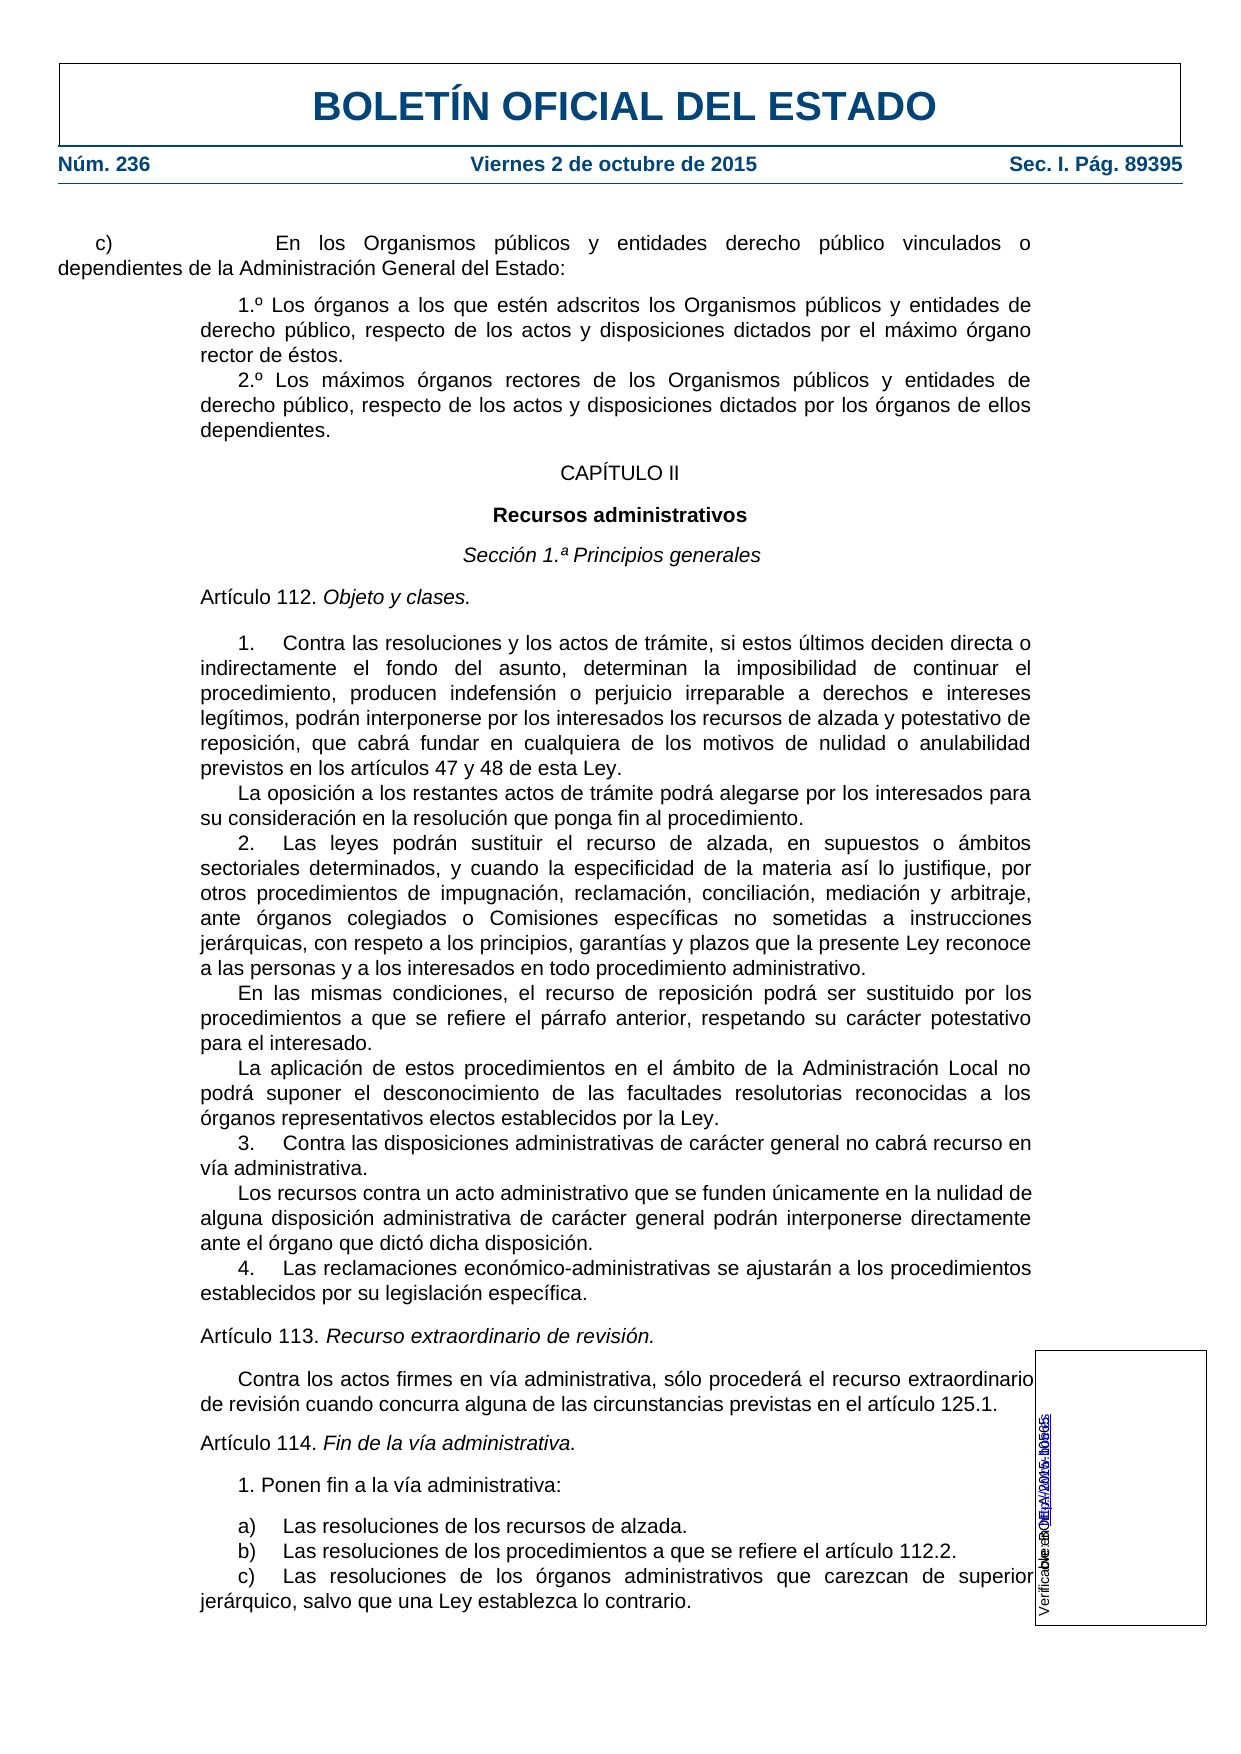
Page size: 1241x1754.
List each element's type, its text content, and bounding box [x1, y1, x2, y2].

table_header [60, 64, 183, 130]
text Contra los actos firmes en vía administrativa, sólo procederá el recurso extraordinario de revisión cuando concurra alguna de las circunstancias previstas en el artículo 125.1. [200, 1366, 1182, 1416]
text En las mismas condiciones, el recurso de reposición podrá ser sustituido por los procedimientos a que se refiere el párrafo anterior, respetando su carácter potestativo para el interesado. [200, 981, 1032, 1056]
text La oposición a los restantes actos de trámite podrá alegarse por los interesados para su consideración en la resolución que ponga fin al procedimiento. [200, 781, 1032, 831]
list Contra las resoluciones y los actos de trámite, si estos últimos deciden directa o indirectamente el fondo del asunto, determinan la imposibilidad de continuar el procedimiento, producen indefensión o perjuicio irreparable a derechos e intereses legítimos, podrán interponerse por los interesados los recursos de alzada y potestativo de reposición, que cabrá fundar en cualquiera de los motivos de nulidad o anulabilidad previstos en los artículos 47 y 48 de esta Ley. [200, 631, 1032, 781]
text CAPÍTULO II [58, 460, 1182, 485]
text 1.º Los órganos a los que estén adscritos los Organismos públicos y entidades de derecho público, respecto de los actos y disposiciones dictados por el máximo órgano rector de éstos. [200, 292, 1032, 367]
list Contra las disposiciones administrativas de carácter general no cabrá recurso en vía administrativa. [200, 1131, 1032, 1181]
table_header BOLETÍN OFICIAL DEL ESTADO [183, 64, 1118, 130]
list Las resoluciones de los recursos de alzada. [200, 1513, 1182, 1538]
text Núm. 236 Viernes 2 de octubre de 2015 Sec. I. Pág. 89395 [58, 152, 1182, 176]
text La aplicación de estos procedimientos en el ámbito de la Administración Local no podrá suponer el desconocimiento de las facultades resolutorias reconocidas a los órganos representativos electos establecidos por la Ley. [200, 1056, 1032, 1131]
text 2.º Los máximos órganos rectores de los Organismos públicos y entidades de derecho público, respecto de los actos y disposiciones dictados por los órganos de ellos dependientes. [200, 367, 1032, 442]
text Verificable en http://www.boe.es [1051, 1507, 1206, 1521]
list Las reclamaciones económico-administrativas se ajustarán a los procedimientos establecidos por su legislación específica. [200, 1256, 1032, 1306]
list Las resoluciones de los órganos administrativos que carezcan de superior jerárquico, salvo que una Ley establezca lo contrario. [200, 1563, 1182, 1613]
text alguna disposición administrativa de carácter general podrán interponerse directamente ante el órgano que dictó dicha disposición. [200, 1206, 1032, 1256]
text c) En los Organismos públicos y entidades derecho público vinculados o dependientes de la Administración General del Estado: [58, 230, 1032, 280]
table_header [1119, 64, 1180, 130]
list Las leyes podrán sustituir el recurso de alzada, en supuestos o ámbitos sectoriales determinados, y cuando la especificidad de la materia así lo justifique, por otros procedimientos de impugnación, reclamación, conciliación, mediación y arbitraje, ante órganos colegiados o Comisiones específicas no sometidas a instrucciones jerárquicas, con respeto a los principios, garantías y plazos que la presente Ley reconoce a las personas y a los interesados en todo procedimiento administrativo. [200, 831, 1032, 981]
text Recursos administrativos [58, 503, 1182, 527]
text Los recursos contra un acto administrativo que se funden únicamente en la nulidad de [238, 1181, 1182, 1206]
text Artículo 113. Recurso extraordinario de revisión. [200, 1323, 1182, 1348]
text Sección 1.ª Principios generales Artículo 112. Objeto y clases. [200, 528, 1182, 613]
list Las resoluciones de los procedimientos a que se refiere el artículo 112.2. [200, 1538, 1182, 1563]
text Artículo 114. Fin de la vía administrativa. 1. Ponen fin a la vía administrativa: [200, 1416, 1182, 1501]
